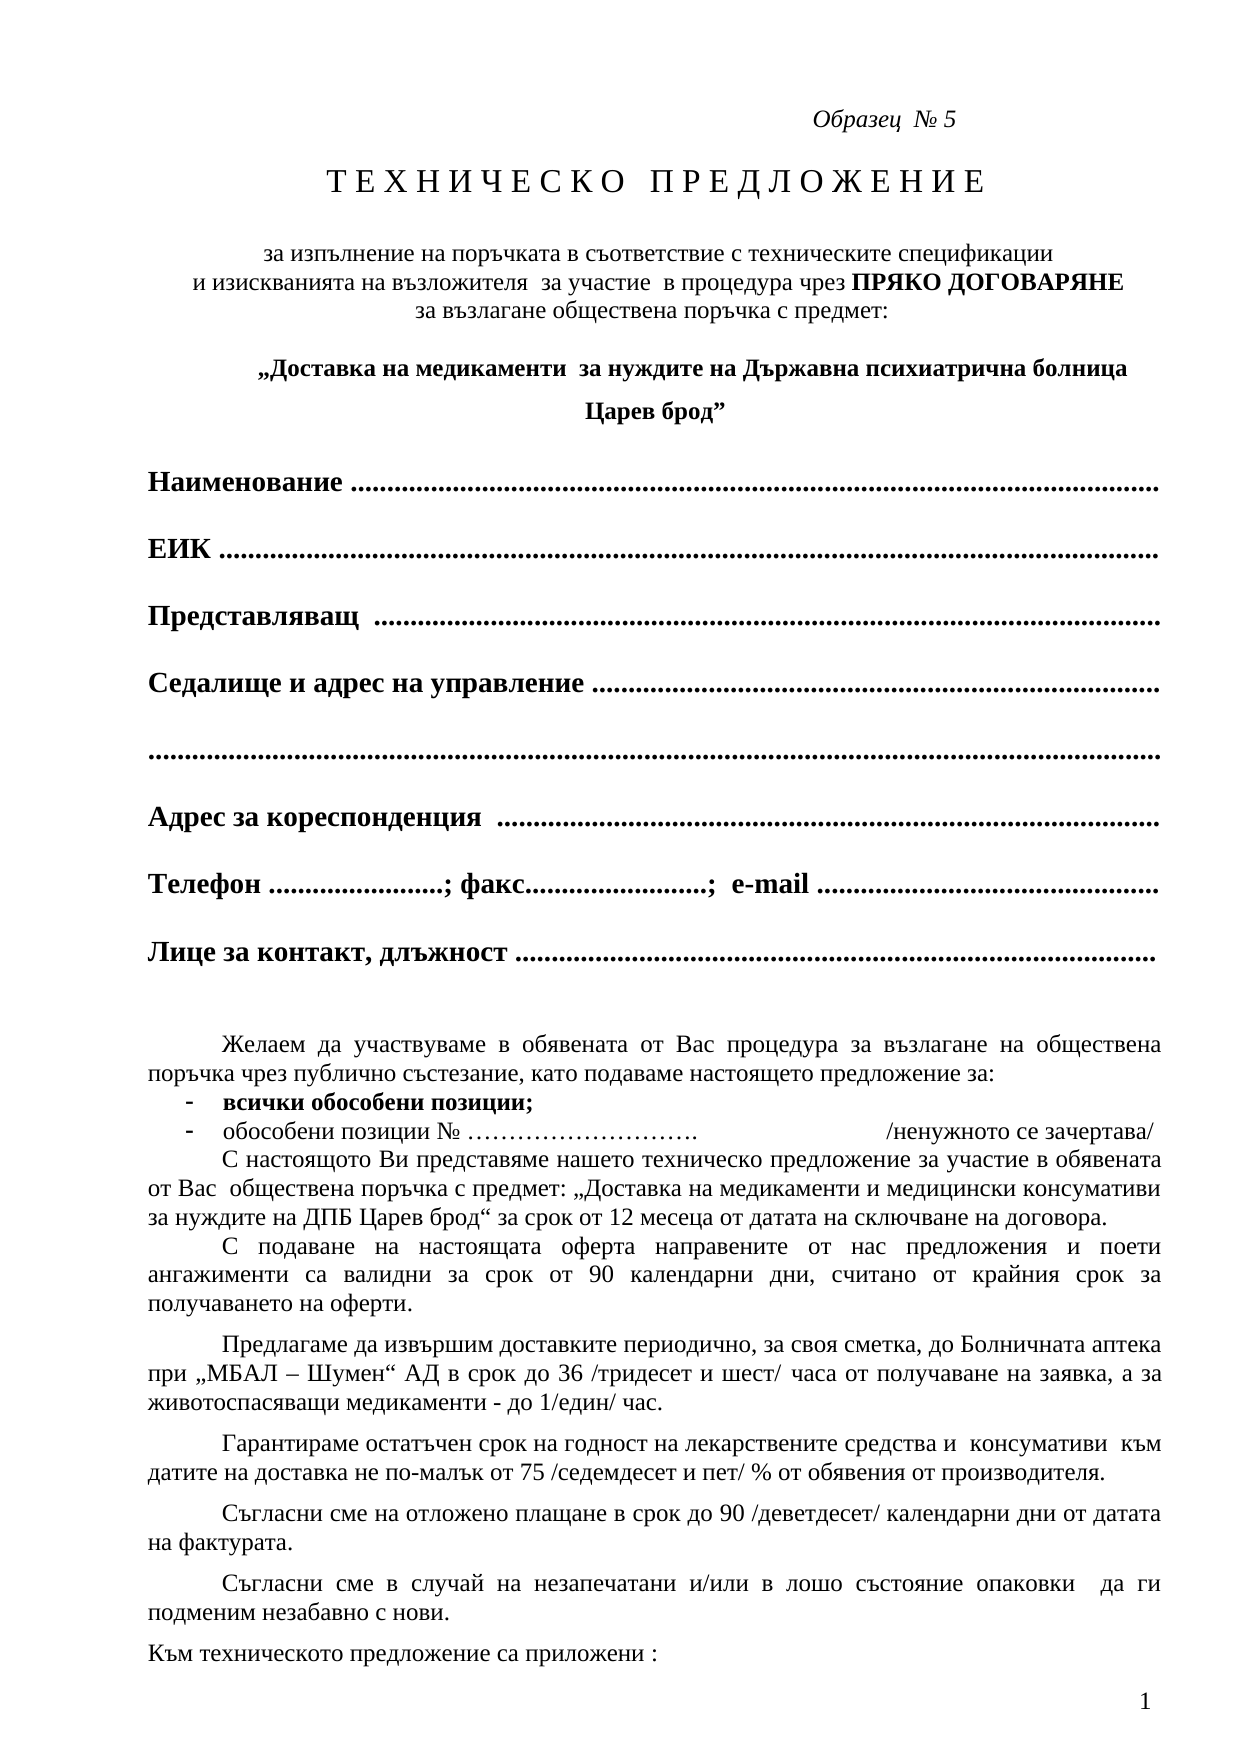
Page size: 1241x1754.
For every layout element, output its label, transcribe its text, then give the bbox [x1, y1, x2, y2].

text Съгласни сме на отложено плащане в срок до 90 /деветдесет/ календарни дни от датата на фактурата. [148, 1498, 1162, 1556]
text Телефон ........................; факс.........................; e-mail ............................................... [148, 867, 1162, 900]
text за изпълнение на поръчката в съответствие с техническите спецификации [148, 238, 1162, 267]
text Представляващ ............................................................................................................ [148, 598, 1162, 632]
text Адрес за кореспонденция ........................................................................................... [148, 799, 1162, 833]
list обособени позиции № ………………………. /ненужното се зачертава/ [185, 1116, 1162, 1144]
text за възлагане обществена поръчка с предмет: [148, 295, 1162, 324]
text С настоящото Ви представяме нашето техническо предложение за участие в обявената от Вас обществена поръчка с предмет: „Доставка на медикаменти и медицински консумативи за нуждите на ДПБ Царев брод“ за срок от 12 месеца от датата на сключване на договора. [148, 1144, 1162, 1231]
text Гарантираме остатъчен срок на годност на лекарствените средства и консумативи към датите на доставка не по-малък от 75 /седемдесет и пет/ % от обявения от производителя. [148, 1428, 1162, 1486]
text Лице за контакт, длъжност ........................................................................................ [148, 934, 1162, 967]
text Седалище и адрес на управление .............................................................................. [148, 665, 1162, 699]
text Предлагаме да извършим доставките периодично, за своя сметка, до Болничната аптека при „МБАЛ – Шумен“ АД в срок до 36 /тридесет и шест/ часа от получаване на заявка, а за животоспасяващи медикаменти - до 1/един/ час. [148, 1329, 1162, 1416]
list всички обособени позиции; [185, 1087, 1162, 1116]
text ЕИК ................................................................................................................................. [148, 531, 1162, 565]
text Съгласни сме в случай на незапечатани и/или в лошо състояние опаковки да ги подменим незабавно с нови. [148, 1568, 1162, 1626]
text „Доставка на медикаменти за нуждите на Държавна психиатрична болница Царев брод” [148, 353, 1162, 425]
text ........................................................................................................................................... [148, 732, 1162, 766]
text Т Е Х Н И Ч Е С К О П Р Е Д Л О Ж Е Н И Е [148, 161, 1162, 199]
text Образец № 5 [812, 104, 1162, 132]
text и изискванията на възложителя за участие в процедура чрез ПРЯКО ДОГОВАРЯНЕ [148, 267, 1162, 295]
text Наименование ............................................................................................................... [148, 464, 1162, 498]
text Желаем да участвуваме в обявената от Вас процедура за възлагане на обществена поръчка чрез публично състезание, като подаваме настоящето предложение за: [148, 1029, 1162, 1087]
text Към техническото предложение са приложени : [148, 1638, 1162, 1667]
text С подаване на настоящата оферта направените от нас предложения и поети ангажименти са валидни за срок от 90 календарни дни, считано от крайния срок за получаването на оферти. [148, 1231, 1162, 1317]
